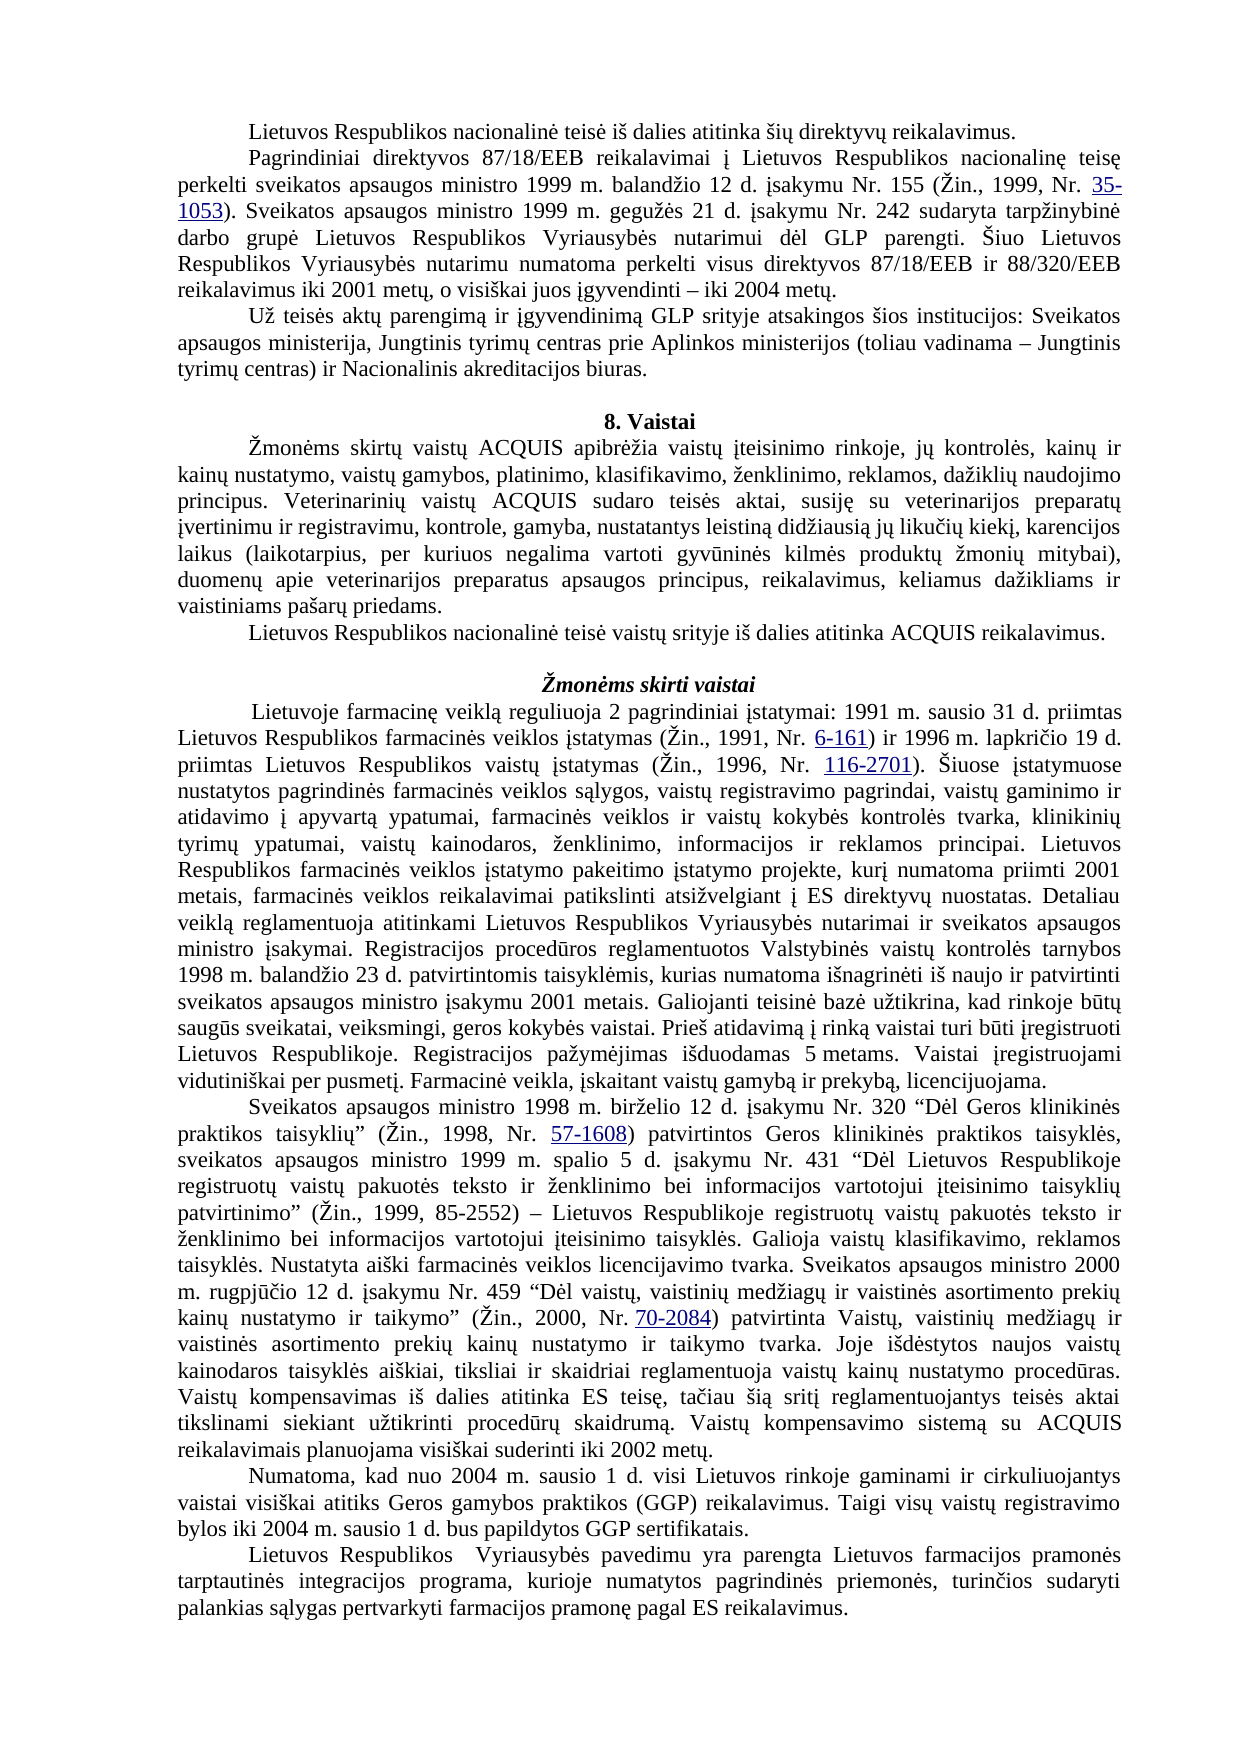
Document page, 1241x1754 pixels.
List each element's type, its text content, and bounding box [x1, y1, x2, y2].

text Žmonėms skirtų vaistų acquis apibrėžia vaistų įteisinimo rinkoje, jų kontrolės, kainų ir kainų nustatymo, vaistų gamybos, platinimo, klasifikavimo, ženklinimo, reklamos, dažiklių naudojimo principus. Veterinarinių vaistų acquis sudaro teisės aktai, susiję su veterinarijos preparatų įvertinimu ir registravimu, kontrole, gamyba, nustatantys leistiną didžiausią jų likučių kiekį, karencijos laikus (laikotarpius, per kuriuos negalima vartoti gyvūninės kilmės produktų žmonių mitybai), duomenų apie veterinarijos preparatus apsaugos principus, reikalavimus, keliamus dažikliams ir vaistiniams pašarų priedams. [177, 434, 1122, 619]
text Numatoma, kad nuo 2004 m. sausio 1 d. visi Lietuvos rinkoje gaminami ir cirkuliuojantys vaistai visiškai atitiks Geros gamybos praktikos (GGP) reikalavimus. Taigi visų vaistų registravimo bylos iki 2004 m. sausio 1 d. bus papildytos GGP sertifikatais. [177, 1462, 1122, 1541]
text Už teisės aktų parengimą ir įgyvendinimą GLP srityje atsakingos šios institucijos: Sveikatos apsaugos ministerija, Jungtinis tyrimų centras prie Aplinkos ministerijos (toliau vadinama – Jungtinis tyrimų centras) ir Nacionalinis akreditacijos biuras. [177, 303, 1122, 382]
text Lietuvos Respublikos Vyriausybės pavedimu yra parengta Lietuvos farmacijos pramonės tarptautinės integracijos programa, kurioje numatytos pagrindinės priemonės, turinčios sudaryti palankias sąlygas pertvarkyti farmacijos pramonę pagal ES reikalavimus. [177, 1541, 1122, 1620]
text Lietuvoje farmacinę veiklą reguliuoja 2 pagrindiniai įstatymai: 1991 m. sausio 31 d. priimtas Lietuvos Respublikos farmacinės veiklos įstatymas (Žin., 1991, Nr. 6-161) ir 1996 m. lapkričio 19 d. priimtas Lietuvos Respublikos vaistų įstatymas (Žin., 1996, Nr. 116-2701). Šiuose įstatymuose nustatytos pagrindinės farmacinės veiklos sąlygos, vaistų registravimo pagrindai, vaistų gaminimo ir atidavimo į apyvartą ypatumai, farmacinės veiklos ir vaistų kokybės kontrolės tvarka, klinikinių tyrimų ypatumai, vaistų kainodaros, ženklinimo, informacijos ir reklamos principai. Lietuvos Respublikos farmacinės veiklos įstatymo pakeitimo įstatymo projekte, kurį numatoma priimti 2001 metais, farmacinės veiklos reikalavimai patikslinti atsižvelgiant į ES direktyvų nuostatas. Detaliau veiklą reglamentuoja atitinkami Lietuvos Respublikos Vyriausybės nutarimai ir sveikatos apsaugos ministro įsakymai. Registracijos procedūros reglamentuotos Valstybinės vaistų kontrolės tarnybos 1998 m. balandžio 23 d. patvirtintomis taisyklėmis, kurias numatoma išnagrinėti iš naujo ir patvirtinti sveikatos apsaugos ministro įsakymu 2001 metais. Galiojanti teisinė bazė užtikrina, kad rinkoje būtų saugūs sveikatai, veiksmingi, geros kokybės vaistai. Prieš atidavimą į rinką vaistai turi būti įregistruoti Lietuvos Respublikoje. Registracijos pažymėjimas išduodamas 5 metams. Vaistai įregistruojami vidutiniškai per pusmetį. Farmacinė veikla, įskaitant vaistų gamybą ir prekybą, licencijuojama. [177, 698, 1122, 1093]
text Lietuvos Respublikos nacionalinė teisė vaistų srityje iš dalies atitinka acquis reikalavimus. [177, 619, 1122, 645]
text Žmonėms skirti vaistai [177, 672, 1122, 698]
text Lietuvos Respublikos nacionalinė teisė iš dalies atitinka šių direktyvų reikalavimus. [177, 118, 1122, 144]
text 8. Vaistai [177, 408, 1122, 434]
text Sveikatos apsaugos ministro 1998 m. birželio 12 d. įsakymu Nr. 320 “Dėl Geros klinikinės praktikos taisyklių” (Žin., 1998, Nr. 57-1608) patvirtintos Geros klinikinės praktikos taisyklės, sveikatos apsaugos ministro 1999 m. spalio 5 d. įsakymu Nr. 431 “Dėl Lietuvos Respublikoje registruotų vaistų pakuotės teksto ir ženklinimo bei informacijos vartotojui įteisinimo taisyklių patvirtinimo” (Žin., 1999, 85-2552) – Lietuvos Respublikoje registruotų vaistų pakuotės teksto ir ženklinimo bei informacijos vartotojui įteisinimo taisyklės. Galioja vaistų klasifikavimo, reklamos taisyklės. Nustatyta aiški farmacinės veiklos licencijavimo tvarka. Sveikatos apsaugos ministro 2000 m. rugpjūčio 12 d. įsakymu Nr. 459 “Dėl vaistų, vaistinių medžiagų ir vaistinės asortimento prekių kainų nustatymo ir taikymo” (Žin., 2000, Nr. 70-2084) patvirtinta Vaistų, vaistinių medžiagų ir vaistinės asortimento prekių kainų nustatymo ir taikymo tvarka. Joje išdėstytos naujos vaistų kainodaros taisyklės aiškiai, tiksliai ir skaidriai reglamentuoja vaistų kainų nustatymo procedūras. Vaistų kompensavimas iš dalies atitinka ES teisę, tačiau šią sritį reglamentuojantys teisės aktai tikslinami siekiant užtikrinti procedūrų skaidrumą. Vaistų kompensavimo sistemą su acquis reikalavimais planuojama visiškai suderinti iki 2002 metų. [177, 1093, 1122, 1462]
text Pagrindiniai direktyvos 87/18/EEB reikalavimai į Lietuvos Respublikos nacionalinę teisę perkelti sveikatos apsaugos ministro 1999 m. balandžio 12 d. įsakymu Nr. 155 (Žin., 1999, Nr. 35-1053). Sveikatos apsaugos ministro 1999 m. gegužės 21 d. įsakymu Nr. 242 sudaryta tarpžinybinė darbo grupė Lietuvos Respublikos Vyriausybės nutarimui dėl GLP parengti. Šiuo Lietuvos Respublikos Vyriausybės nutarimu numatoma perkelti visus direktyvos 87/18/EEB ir 88/320/EEB reikalavimus iki 2001 metų, o visiškai juos įgyvendinti – iki 2004 metų. [177, 144, 1122, 303]
